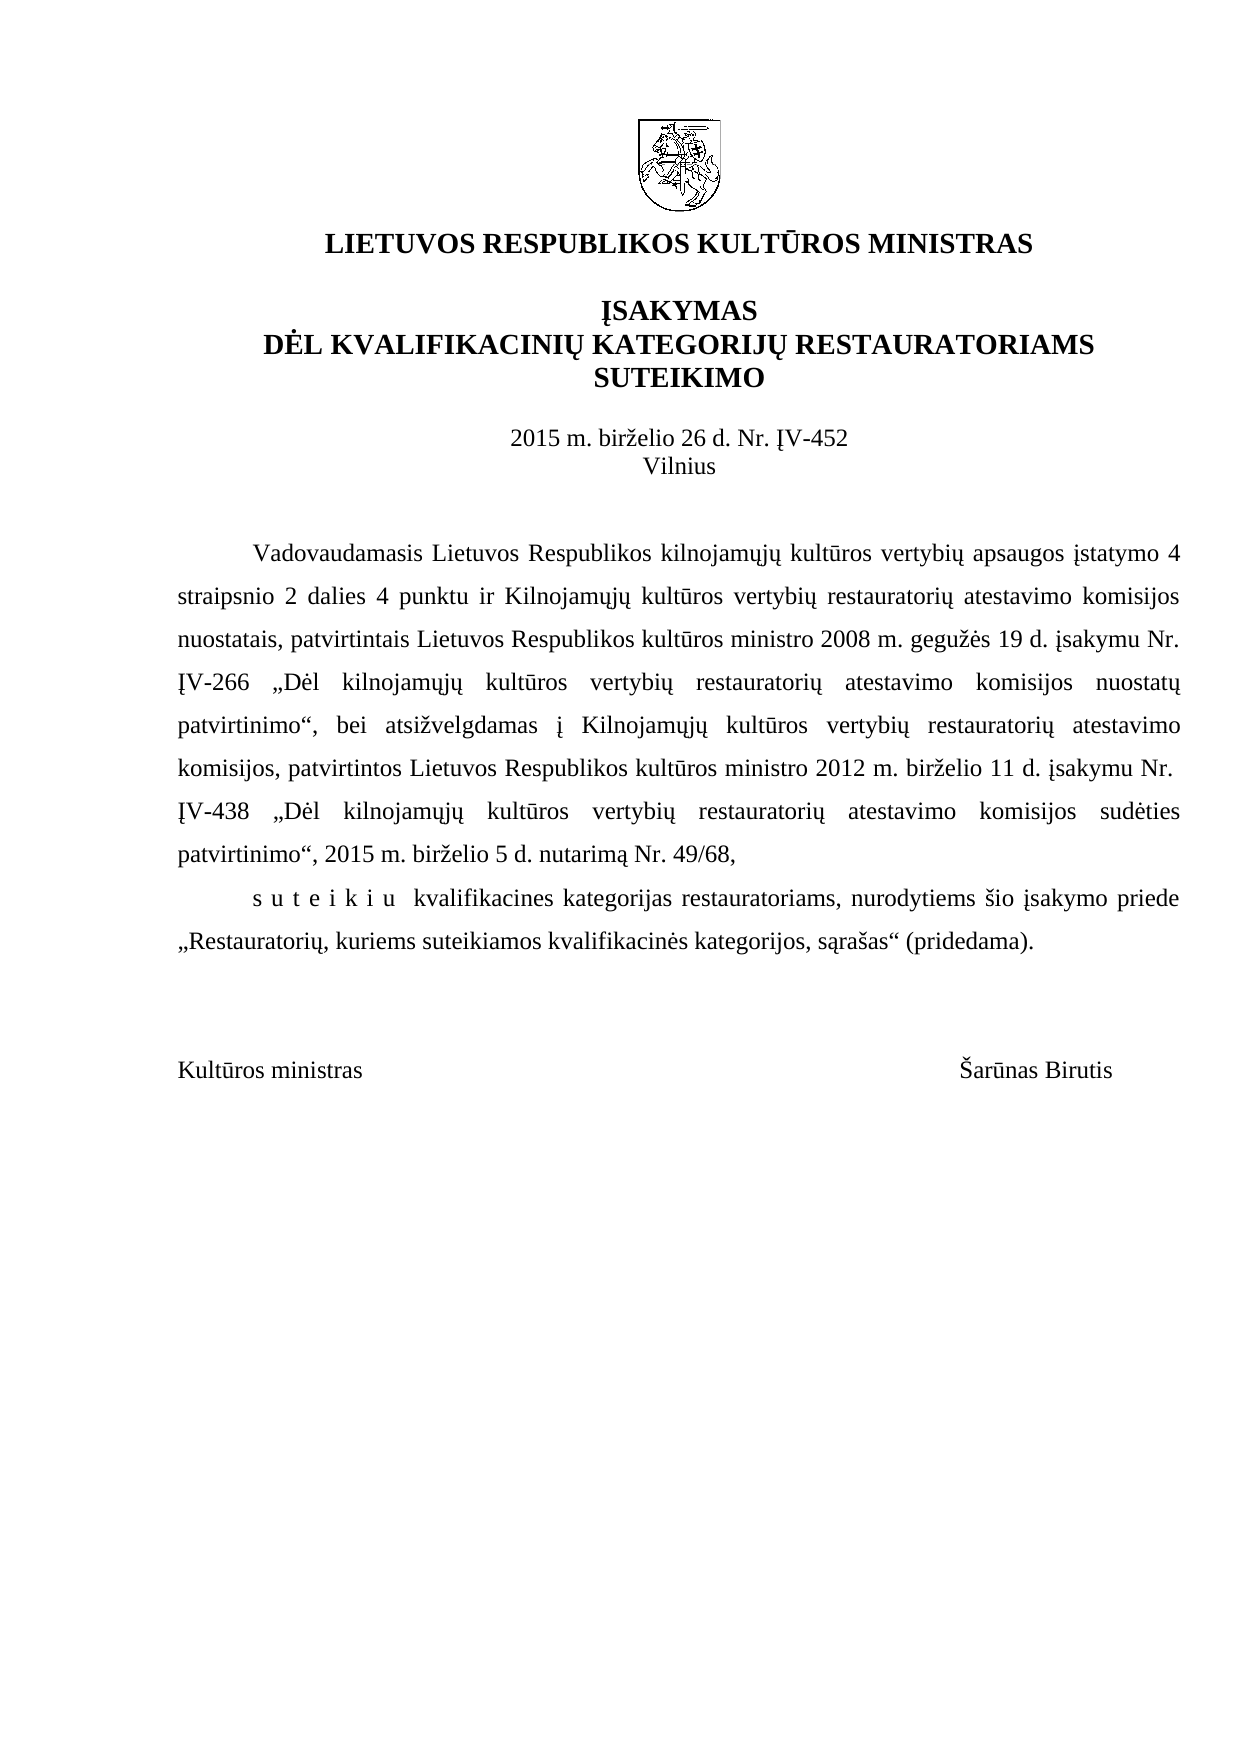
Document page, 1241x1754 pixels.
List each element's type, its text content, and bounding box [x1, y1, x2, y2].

text s u t e i k i u kvalifikacines kategorijas restauratoriams, nurodytiems šio įsakymo priede „Restauratorių, kuriems suteikiamos kvalifikacinės kategorijos, sąrašas“ (pridedama). [177, 883, 1181, 954]
text DĖL KVALIFIKACINIŲ KATEGORIJŲ RESTAURATORIAMS SUTEIKIMO [177, 327, 1181, 394]
text 2015 m. birželio 26 d. Nr. ĮV-452 [177, 423, 1181, 451]
text Kultūros ministras Šarūnas Birutis [177, 1055, 1181, 1084]
text ĮSAKYMAS [177, 293, 1181, 327]
text LIETUVOS RESPUBLIKOS KULTŪROS MINISTRAS [177, 226, 1181, 260]
text Vilnius [177, 451, 1181, 480]
text Vadovaudamasis Lietuvos Respublikos kilnojamųjų kultūros vertybių apsaugos įstatymo 4 straipsnio 2 dalies 4 punktu ir Kilnojamųjų kultūros vertybių restauratorių atestavimo komisijos nuostatais, patvirtintais Lietuvos Respublikos kultūros ministro 2008 m. gegužės 19 d. įsakymu Nr. ĮV-266 „Dėl kilnojamųjų kultūros vertybių restauratorių atestavimo komisijos nuostatų patvirtinimo“, bei atsižvelgdamas į Kilnojamųjų kultūros vertybių restauratorių atestavimo komisijos, patvirtintos Lietuvos Respublikos kultūros ministro 2012 m. birželio 11 d. įsakymu Nr. ĮV-438 „Dėl kilnojamųjų kultūros vertybių restauratorių atestavimo komisijos sudėties patvirtinimo“, 2015 m. birželio 5 d. nutarimą Nr. 49/68, [177, 538, 1181, 868]
